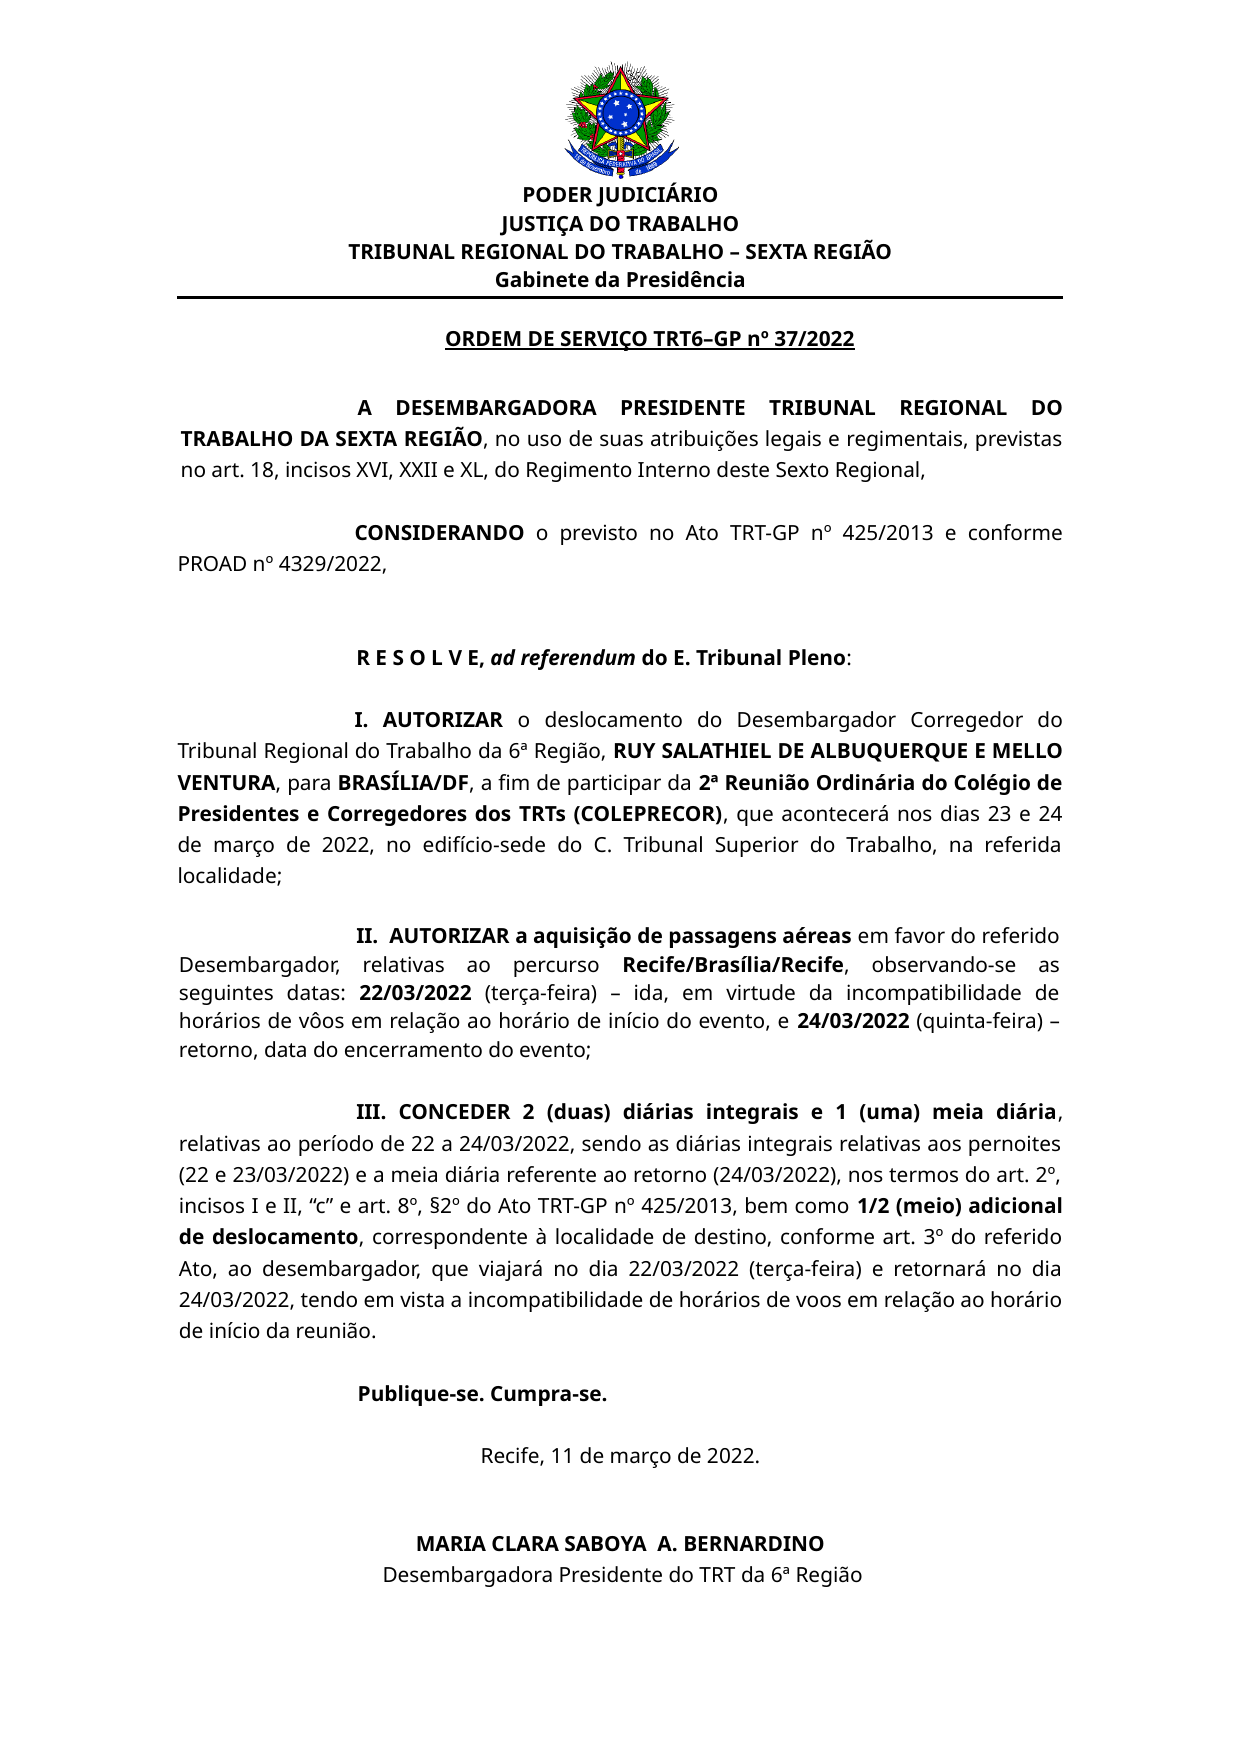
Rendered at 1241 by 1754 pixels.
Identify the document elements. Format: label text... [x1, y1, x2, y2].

text Desembargadora Presidente do TRT da 6ª Região [177, 1558, 1068, 1589]
text JUSTIÇA DO TRABALHO [177, 209, 1063, 237]
text Gabinete da Presidência [177, 266, 1063, 296]
text Publique-se. Cumpra-se. [180, 1376, 1063, 1407]
text A DESEMBARGADORA PRESIDENTE TRIBUNAL REGIONAL DO TRABALHO DA SEXTA REGIÃO, no uso de suas atribuições legais e regimentais, previstas no art. 18, incisos XVI, XXII e XL, do Regimento Interno deste Sexto Regional, [180, 390, 1063, 484]
text MARIA CLARA SABOYA A. BERNARDINO [177, 1529, 1063, 1558]
text R E S O L V E, ad referendum do E. Tribunal Pleno: [179, 640, 1063, 671]
picture [558, 59, 682, 181]
text III. CONCEDER 2 (duas) diárias integrais e 1 (uma) meia diária, relativas ao período de 22 a 24/03/2022, sendo as diárias integrais relativas aos pernoites (22 e 23/03/2022) e a meia diária referente ao retorno (24/03/2022), nos termos do art. 2º, incisos I e II, “c” e art. 8º, §2º do Ato TRT-GP nº 425/2013, bem como 1/2 (meio) adicional de deslocamento, correspondente à localidade de destino, conforme art. 3º do referido Ato, ao desembargador, que viajará no dia 22/03/2022 (terça-feira) e retornará no dia 24/03/2022, tendo em vista a incompatibilidade de horários de voos em relação ao horário de início da reunião. [179, 1095, 1063, 1345]
text CONSIDERANDO o previsto no Ato TRT-GP nº 425/2013 e conforme PROAD nº 4329/2022, [177, 515, 1063, 578]
text PODER JUDICIÁRIO [177, 180, 1063, 209]
subtitle ORDEM DE SERVIÇO TRT6–GP nº 37/2022 [236, 324, 1063, 353]
text Recife, 11 de março de 2022. [177, 1438, 1063, 1470]
text II. AUTORIZAR a aquisição de passagens aéreas em favor do referido Desembargador, relativas ao percurso Recife/Brasília/Recife, observando-se as seguintes datas: 22/03/2022 (terça-feira) – ida, em virtude da incompatibilidade de horários de vôos em relação ao horário de início do evento, e 24/03/2022 (quinta-feira) – retorno, data do encerramento do evento; [179, 921, 1060, 1063]
text I. AUTORIZAR o deslocamento do Desembargador Corregedor do Tribunal Regional do Trabalho da 6ª Região, RUY SALATHIEL DE ALBUQUERQUE E MELLO VENTURA, para BRASÍLIA/DF, a fim de participar da 2ª Reunião Ordinária do Colégio de Presidentes e Corregedores dos TRTs (COLEPRECOR), que acontecerá nos dias 23 e 24 de março de 2022, no edifício-sede do C. Tribunal Superior do Trabalho, na referida localidade; [177, 703, 1063, 890]
text TRIBUNAL REGIONAL DO TRABALHO – SEXTA REGIÃO [177, 237, 1063, 266]
